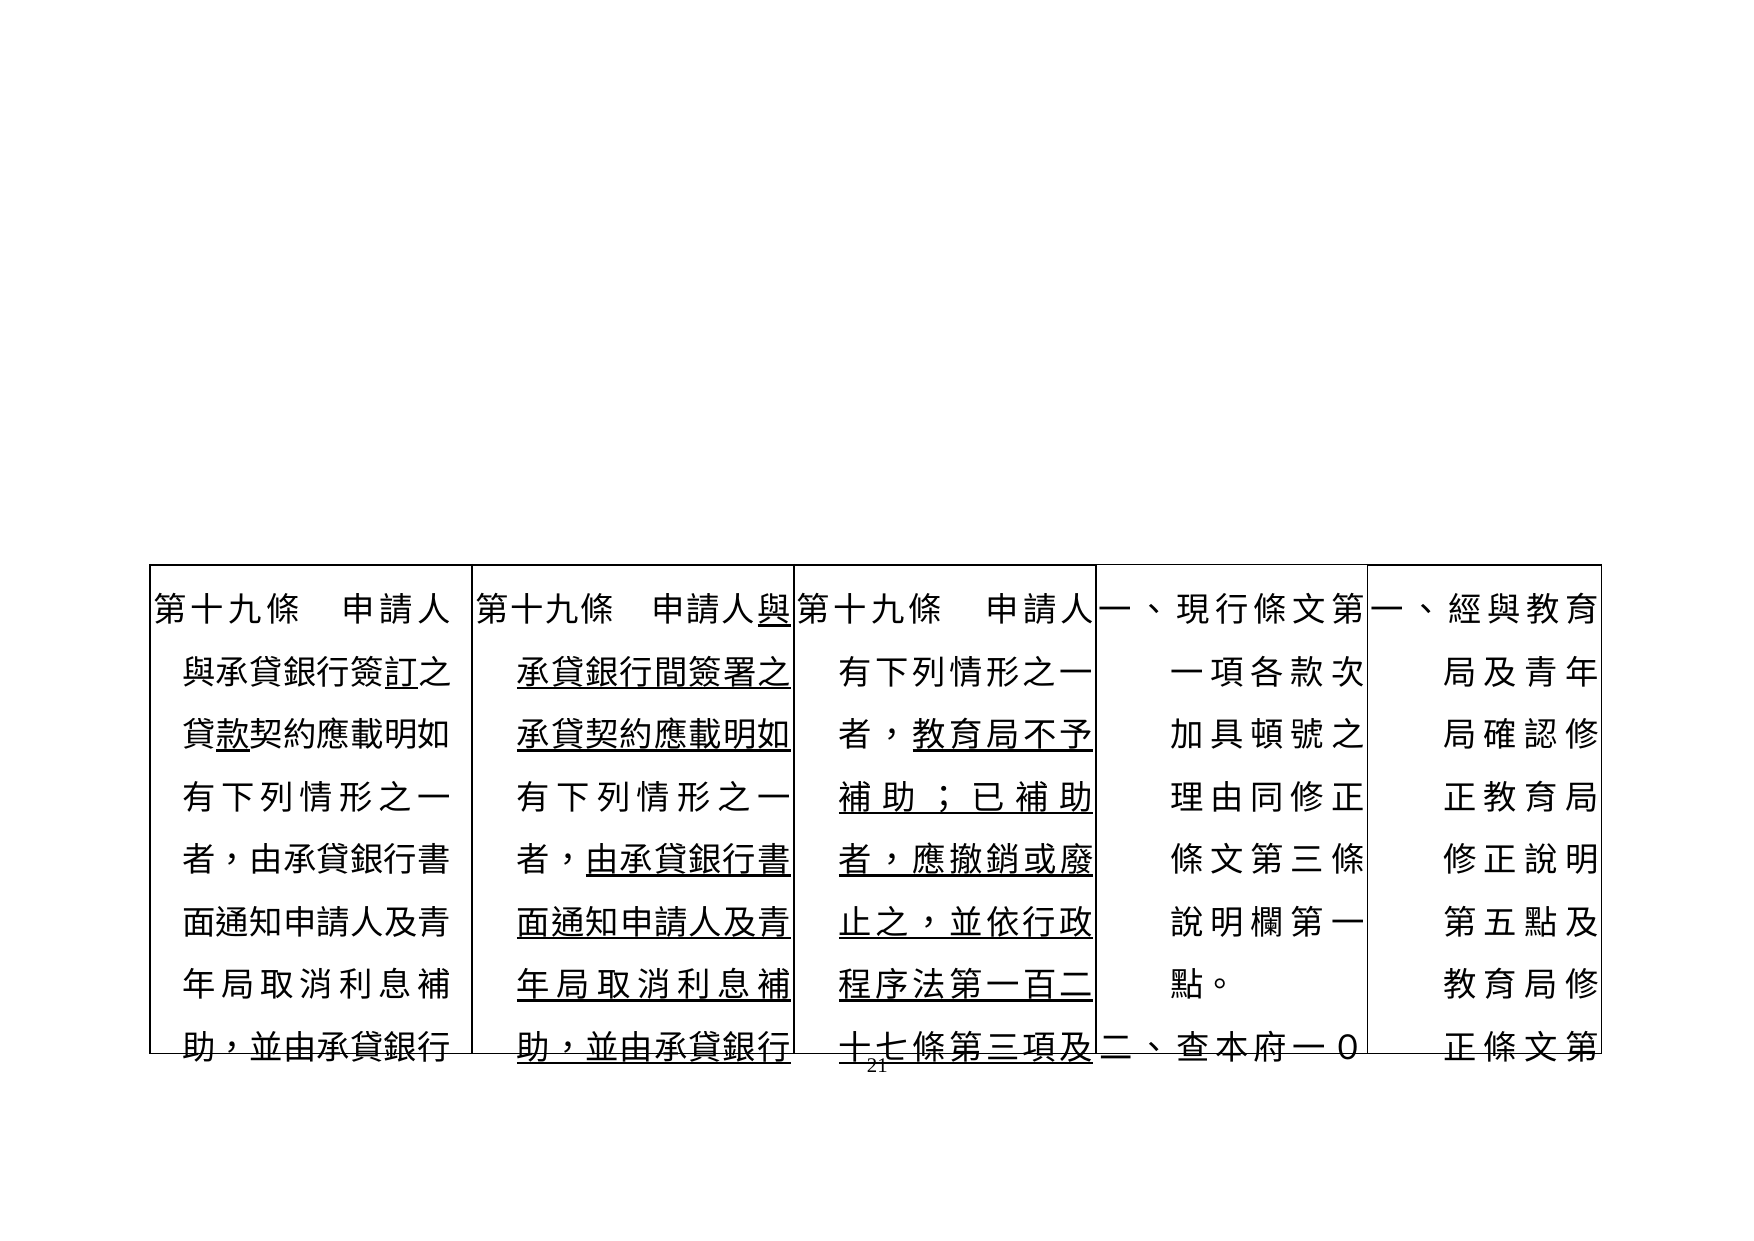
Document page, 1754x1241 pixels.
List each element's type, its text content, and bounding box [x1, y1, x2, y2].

table_cell 第十九條 申請人有下列情形之一者，教育局不予補助；已補助者，應撤銷或廢止之，並依行政程序法第一百二十七條第三項及第四項規定追回已撥付之全部或一部補助： 一 以詐欺或其他不正方式申請補助或檢具之申請資料有虛偽、隱匿等不實情事。 二 有第五條不得申請本貸款之情事。 三 有違反第九條第四項所定情事。 四 於本貸款補助期間內再取得我國政府提供之各項公費留學獎助學金。 五 有第十四條第二項所定不予補助之情事。 六 未依第十六條第一項或第二項規定於期限內主動通知承貸銀行。 七 有第十六條第一項或第二項規定情事，且寬限期屆滿。 八 未依第十七條規定繳交相關文件，經承貸銀行通知限期繳交，自期限屆滿之次日起逾三個月仍未繳交。 九 於申請補助後，戶籍遷出本市。 十 未依約按月繳付貸款本金或利息逾六個月，經承貸銀行轉入催收款項。 申請人有前項第一款至第三款情形之一者，教育局並應撤銷對該申請人之信用保證。 申請人有第一項第四款及第六款至第十款情形之一者，教育局應追回自事實發生日起之補助。 申請人有第一項第四款及第六款至第九款情形之一者，並應依年金法按月平均攤還本息。 申請人有第一項第十款情形者，並應返還逾期期間教育局已撥付之利息。 [795, 566, 1095, 1053]
table_cell 第十九條 申請人與承貸銀行間簽署之承貸契約應載明如有下列情形之一者，由承貸銀行書面通知申請人及青年局取消利息補助，並由承貸銀行通知之次日起向申請人追回已撥付之全部或一部補助： 一、以詐欺或其他不正方式申請補助或檢具之申請資料有虛偽、隱匿等不實情事。 二、有第五條不得申請本貸款之情形。 三、違反第九條第三項所定情事。 四、於本貸款尚未結清前再取得我國政府提供之各項同等學力公費或留學獎助學金。 五、有第十四條第二項所定不予補助之情事。 六、未依第十六條第一項、第二項或第四項規定於期限內主動通知承貸銀行。 七、以專技證照申請貸款通過後，有轉系或轉至其他學校或機構之情事，其轉入之系或轉至其他學校或機構不符合第三條第二款規定。 八、有第十六條第一項或第二項規定情事，且寬限期屆滿。 九、未依第十七條規定繳交相關文件，經承貸銀行通知限期補正，自期限屆滿之次日起逾三個月仍未補正或補正不全。 十、於申請貸款後，戶籍遷出本市。 十一、未依約按月繳付貸款本金或利息逾六個月，經承貸銀行轉入催收款項。 申請人有前項第四款至第十一款情形之一者，承貸銀行應追回自事實發生日起之補助。 申請人有第一項第四款及第六款至第十款情形之一者，並應依年金法按月平均攤還本息。 申請人有第一項第十一款情形者，並應返還逾期期間青年局已撥付之利息。 [473, 566, 793, 1053]
table_cell 一、現行條文第一項各款次加具頓號之理由同修正條文第三條說明欄第一點。 二、查本府一０五年七月十五日府訴三字第一０五０九０九八九００號訴願決定書及一０五年八月十二日府訴三字第一０五０九一一三八００號訴願決定書理由四略以：「按行政機關為達成其行政目的，原則上享有選擇其行為形式之自由，此即學說上所稱之行政行為選擇自由理論。惟在行政行為中，行政契約與行政處分係處於競爭關係，亦即行政機關如選擇與相對人締結行政契約，則在行政契約關係中，除非法律另有規定或當事人另有約定，行政機關即無再以行政處分作為行使契約上權利之手段之餘地（參見最高行政法院102年4月12日102年判字第201號判決）。次按作成授益處分機關撤銷授益處分，而依行政程序法第127條請求受益人返還公法上不當得利，國內學說引用部分德國判決及學說之「反面理論」（行政機關以行政處分為給付者，得以行政處分命返還）認得以行政處分命返還（參見最高行政法院102年9月26日102年判字第600號判決）。惟查，……訴願人僅與○○銀行成立貸款契約關係，且原處分機關派員出席本案105年7月11日言詞辯論表示，……原處分機關就系爭貸款補助利息並未作成任何行政處分，縱係由原處分機關撥款補助系爭貸款利息，並認訴願人有因違反相關規定，而應予追回補助利息之情事，惟依前揭最高行政法院判決意旨，……原處分機關應循契約爭議解決途徑為之……。」及本府一０五年八月十二日府訴三字第一０五０九一一三八００號訴願決定書亦採此見解。次查臺北市政府法務局一O九年度委由陳愛娥教授老師辦理之鑑定案-「公私協力行政之契約形式選擇自由之研究－以臺北市青年留學生就學貸款補助辦法為例」亦有相類似觀點，此屬申請人與承貸銀行間之借貸契約權利義務關係略以，綜觀本辦法規定可知，申請貸款、辦理撥貸、請求延後償還本金、發生停止學習情事之通知、學習狀況之掌握，均屬申請人與承貸銀行之間的關係，質言之，在雙方的私法借貸契約關係中安排，另教育局係藉由掌握承貸銀行辦理本貸款之作業流程、參與審查特定申請文件、補助貸款利息，與承貸銀行合作，遂行其教育促進之行政任務； 惟其原則上並不直接對貸款申請人作成規制性決定，即不生對申請人作成行政處分之問題。再者，現行實務運作上，教育局並未以「授予利益之行政處分」核准貸款，爰修正現行條文第一項本文及規定。另查現行實務運作上，教育局未針對申請人予以信用保證，爰刪除現行條文第二項規定，以下項次遞改。 三、修正條文第一項及修正條文第四項修正主管機關之理由同修正條文第二條說明欄。 四、查現行條文第 一項第三款所定第九條並無第四項為誤繕，復查違反第九條之情形係指同該條第三項，爰將現行條文第一項第三款予修正為「第九條第三項」。 五、為避免申請人於本貸款尚未結清前，又取得各項同等學力公費或留學獎助學金，恐有重複領取之虞，復配合修正條文第五條第一項第一款及同項第二款規定用語，修正現行條文第一項第四款規定。 六、現行條文第一項第六款規定：配合修正條文第十六條第四項增訂主動通知期限，爰予修正現行條文第一項第六款規定。 七、增訂修正條文第一項第七款規定：配合修正條文第十六條第四項末段規定，轉系或轉至其他學校或機構，倘其轉系或轉至其他學校或機構不符合修正條文第三條第二款之追回利息補助規定，而於現行條文第一項增訂第七款規定，以下款次遞改。 八、修正現行條文第二三項所定追回利息補助之事由應包含納入現行條文第一項第五款之情形及修正條文第一項第七款之情形，爰予以修正，並移列至修正條文第二項。 九、修正現行條文第二四項之事由應納入修正條文第一項第七款之情形，爰予修正，並移列至修正條文第三項。至另現行條文第四五項所定款次，配合修正條文第一項增訂第七款規定，而配合修正之，並移列至修正條文第四項。 十、其餘條文酌作文字修正。 [1097, 565, 1367, 1053]
table_cell 第十九條 申請人與承貸銀行簽訂之貸款契約應載明如有下列情形之一者，由承貸銀行書面通知申請人及青年局取消利息補助，並由承貸銀行自通知之次日起向申請人請求返還已撥付之全部或一部補助： 一、以詐欺或其他不正方式申請補助或檢具之申請資料有虛偽、隱匿等不實情事。 二、不符合第四條申請條件或有第五條不得申請本貸款之情形。 三、違反第九條第三項所定情事。 四、於本貸款尚未結清前再取得我國政府提供之各項同等學力公費或留學獎助學金。 五、有第十四條第二項所定不予補助之情事。 六、未依第十六條第一項、第二項或第四項規定於期限內主動通知承貸銀行。 七、以專技證照申請貸款通過後，轉系或轉至其他學校或機構，該轉入之系、學校或機構不符合第三條第二款規定。 八、有第十六條第一項或第二項規定情事，且寬限期屆滿。 九、未依第十七條規定繳交相關文件，經承貸銀行通知限期補正，自期限屆滿之次日起逾三個月仍未補正或補正不全。 十、於貸款通過後，戶籍遷出本市。 十一、未依約按月繳付貸款本金或利息逾六個月，經承貸銀行轉入催收款項。 申請人有前項第四款至第十一款情形之一者，應返還自事實發生日起之補助。 申請人有第一項第四款及第六款至第十款情形之一者，並應依年金法按月平均攤還本息。 申請人有第一項第十一款情形者，並應返還逾期期間青年局已撥付之利息。 [151, 566, 471, 1053]
table_cell 一、經與教育局及青年局確認修正教育局修正說明第五點及教育局修正條文第一項第十款規定。 二、依青年局電子郵件將教育局修正條文第一項第二款修正為「不符合第四條申請條件或有第五條不得申請本貸款之情形」，以臻妥適。 三、另教育局修正條文及修正說明酌作修正。 [1368, 566, 1601, 1053]
